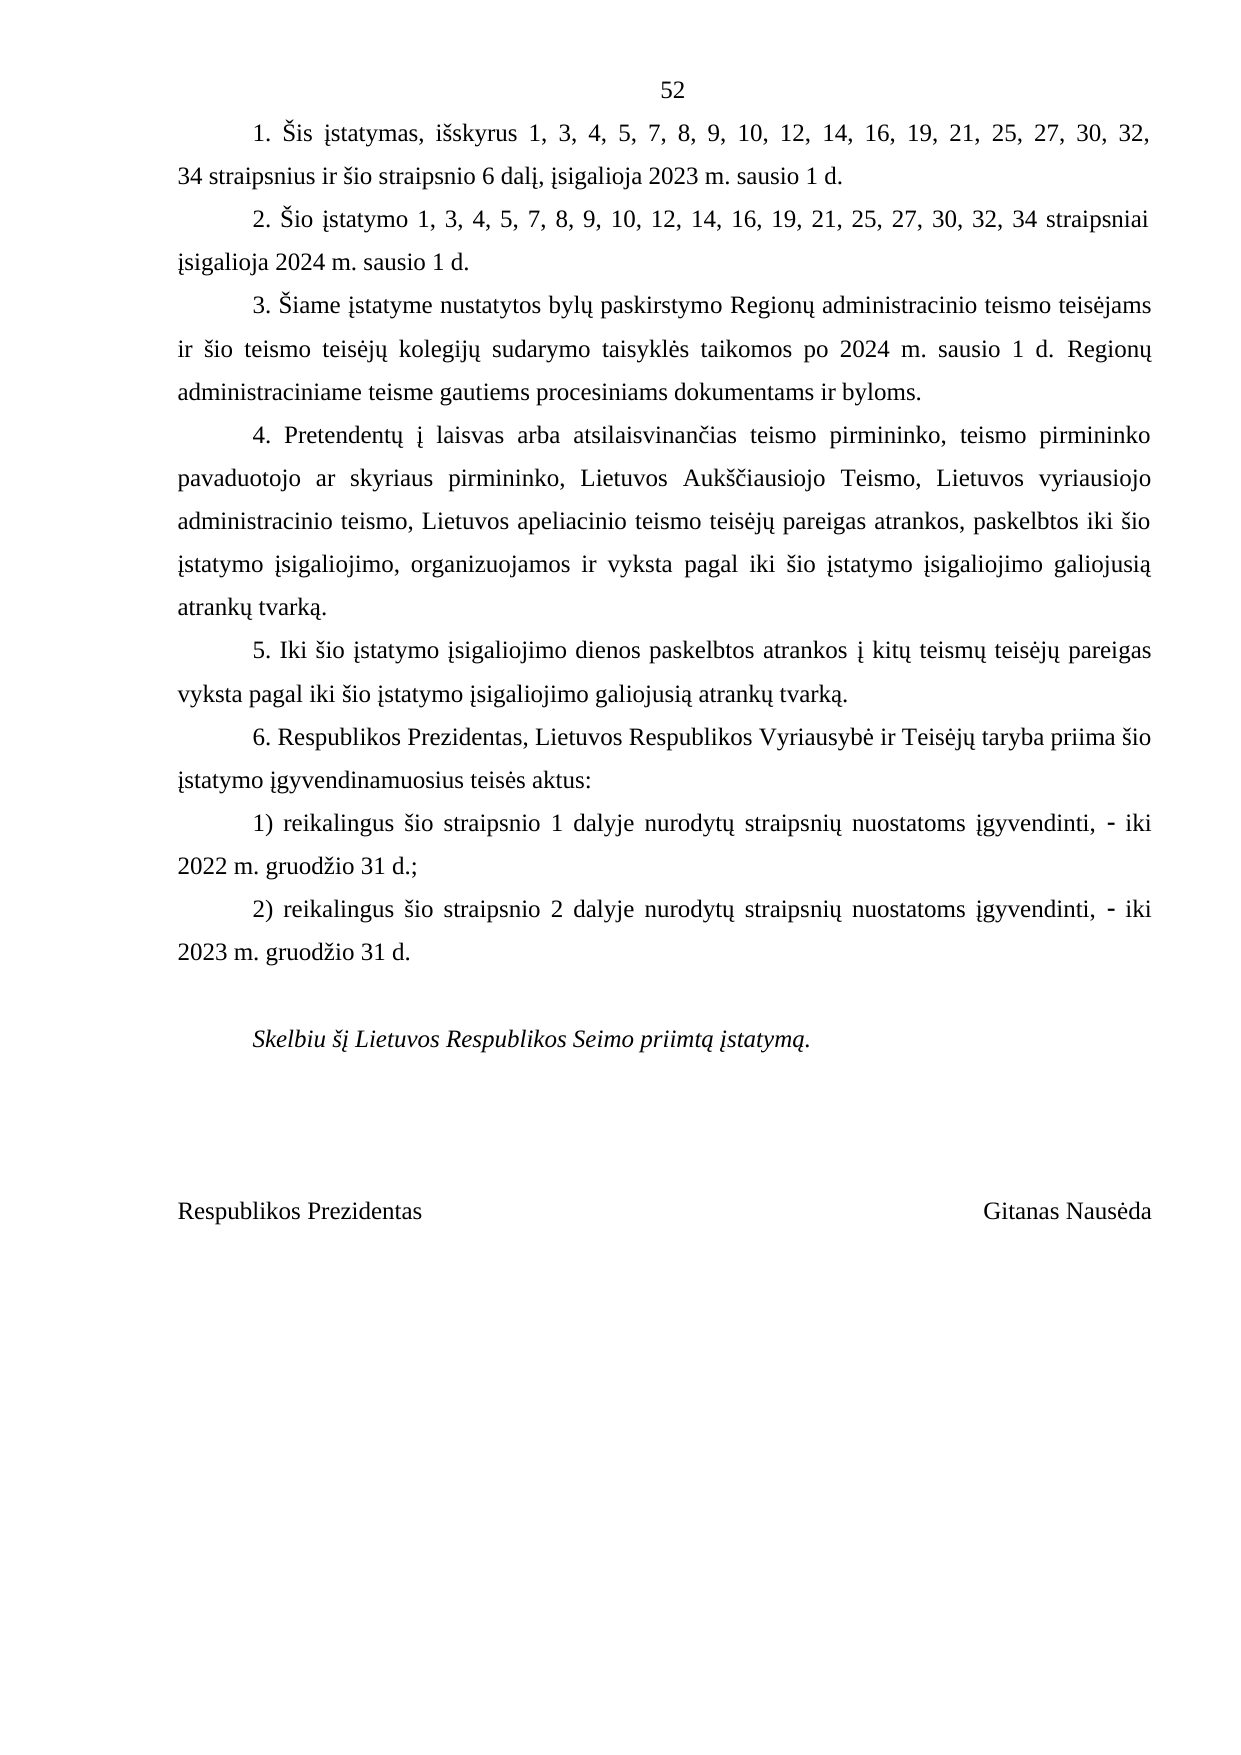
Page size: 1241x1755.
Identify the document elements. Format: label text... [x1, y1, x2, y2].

text Respublikos Prezidentas Gitanas Nausėda [177, 1196, 1152, 1225]
text 2. Šio įstatymo 1, 3, 4, 5, 7, 8, 9, 10, 12, 14, 16, 19, 21, 25, 27, 30, 32, 34 straipsniai įsigalioja 2024 m. sausio 1 d. [177, 204, 1152, 276]
text 1) reikalingus šio straipsnio 1 dalyje nurodytų straipsnių nuostatoms įgyvendinti,  iki 2022 m. gruodžio 31 d.; [177, 808, 1152, 880]
text 1. Šis įstatymas, išskyrus 1, 3, 4, 5, 7, 8, 9, 10, 12, 14, 16, 19, 21, 25, 27, 30, 32, 34 straipsnius ir šio straipsnio 6 dalį, įsigalioja 2023 m. sausio 1 d. [177, 118, 1152, 190]
text 6. Respublikos Prezidentas, Lietuvos Respublikos Vyriausybė ir Teisėjų taryba priima šio įstatymo įgyvendinamuosius teisės aktus: [177, 722, 1152, 794]
text Skelbiu šį Lietuvos Respublikos Seimo priimtą įstatymą. [177, 1024, 1152, 1052]
text 2) reikalingus šio straipsnio 2 dalyje nurodytų straipsnių nuostatoms įgyvendinti,  iki 2023 m. gruodžio 31 d. [177, 894, 1152, 966]
text 5. Iki šio įstatymo įsigaliojimo dienos paskelbtos atrankos į kitų teismų teisėjų pareigas vyksta pagal iki šio įstatymo įsigaliojimo galiojusią atrankų tvarką. [177, 636, 1152, 707]
text 4. Pretendentų į laisvas arba atsilaisvinančias teismo pirmininko, teismo pirmininko pavaduotojo ar skyriaus pirmininko, Lietuvos Aukščiausiojo Teismo, Lietuvos vyriausiojo administracinio teismo, Lietuvos apeliacinio teismo teisėjų pareigas atrankos, paskelbtos iki šio įstatymo įsigaliojimo, organizuojamos ir vyksta pagal iki šio įstatymo įsigaliojimo galiojusią atrankų tvarką. [177, 420, 1152, 621]
text 3. Šiame įstatyme nustatytos bylų paskirstymo Regionų administracinio teismo teisėjams ir šio teismo teisėjų kolegijų sudarymo taisyklės taikomos po 2024 m. sausio 1 d. Regionų administraciniame teisme gautiems procesiniams dokumentams ir byloms. [177, 291, 1152, 406]
